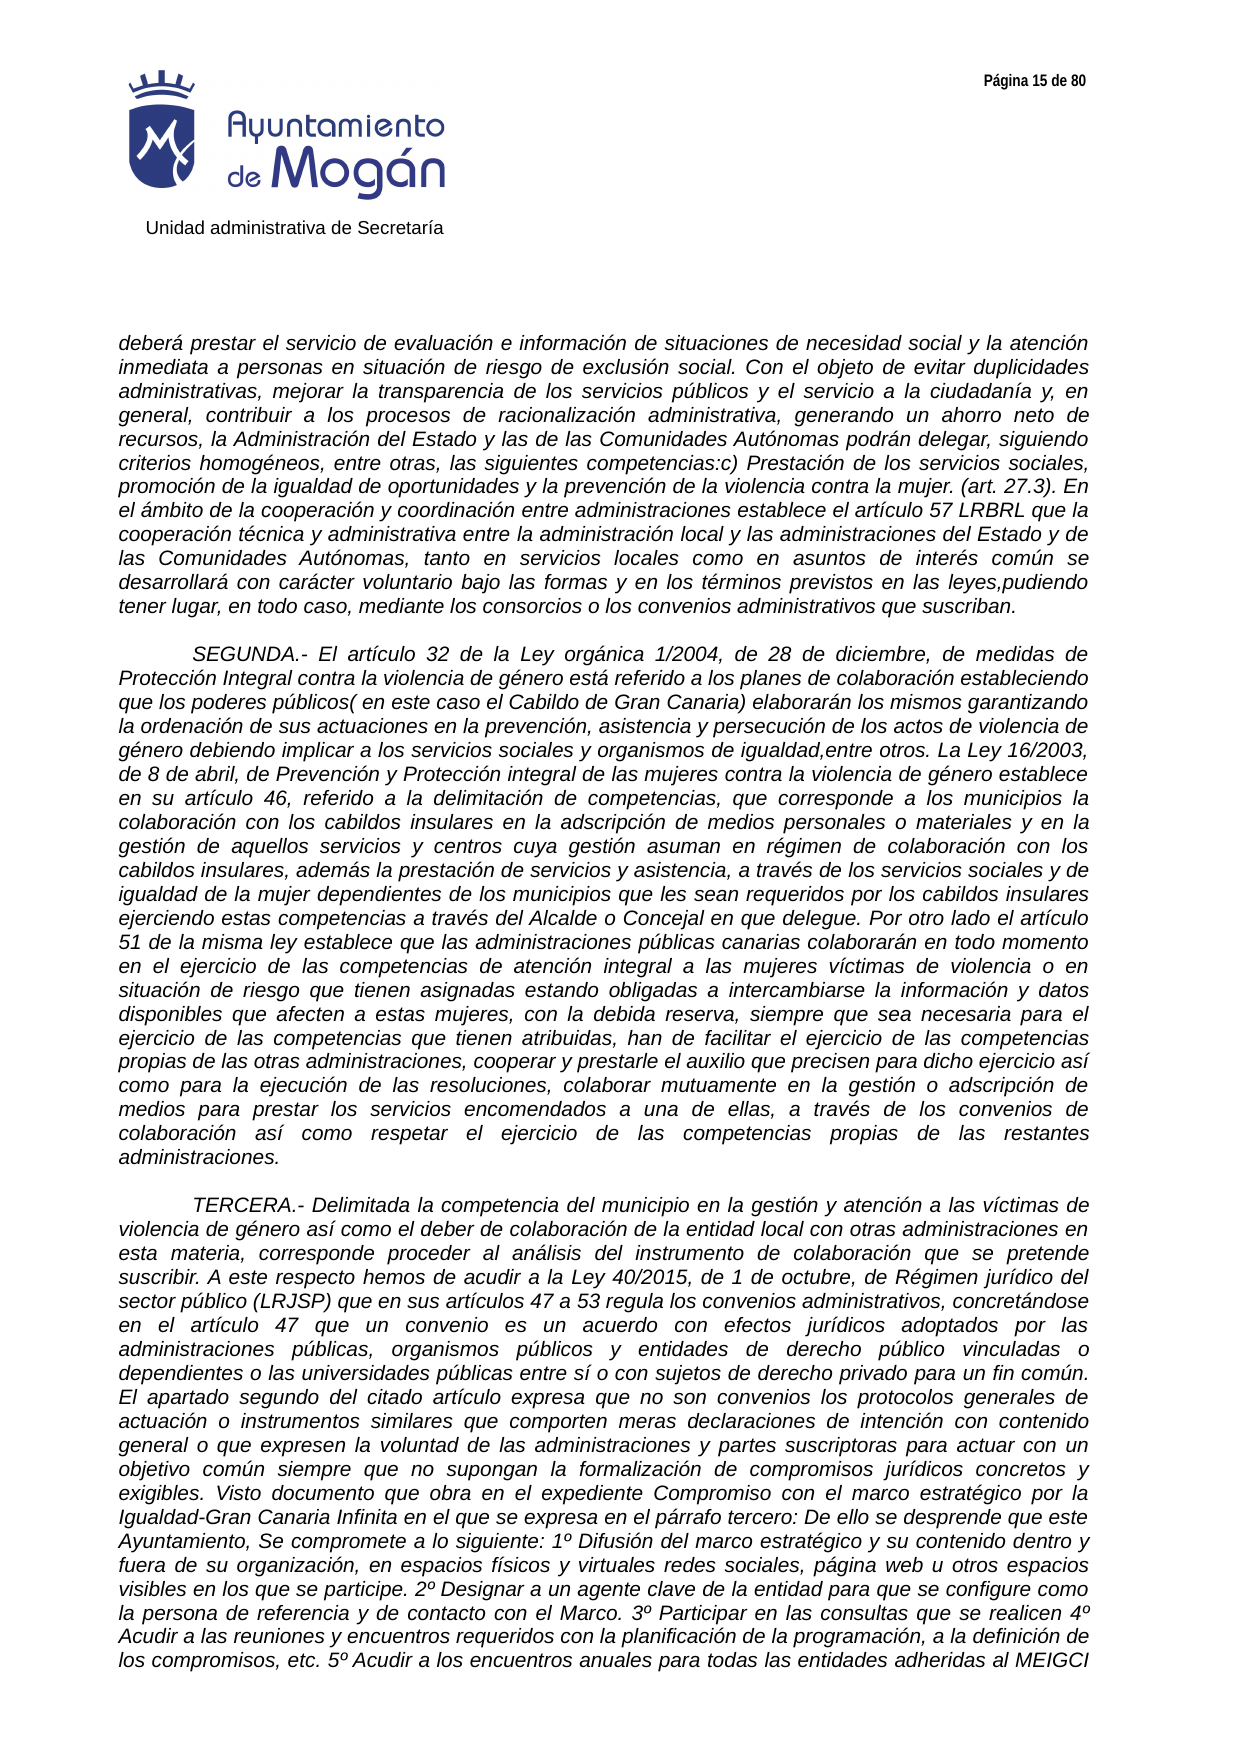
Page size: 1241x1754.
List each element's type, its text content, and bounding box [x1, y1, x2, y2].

text SEGUNDA.- El artículo 32 de la Ley orgánica 1/2004, de 28 de diciembre, de medidas de Protección Integral contra la violencia de género está referido a los planes de colaboración estableciendo que los poderes públicos( en este caso el Cabildo de Gran Canaria) elaborarán los mismos garantizando la ordenación de sus actuaciones en la prevención, asistencia y persecución de los actos de violencia de género debiendo implicar a los servicios sociales y organismos de igualdad,entre otros. La Ley 16/2003, de 8 de abril, de Prevención y Protección integral de las mujeres contra la violencia de género establece en su artículo 46, referido a la delimitación de competencias, que corresponde a los municipios la colaboración con los cabildos insulares en la adscripción de medios personales o materiales y en la gestión de aquellos servicios y centros cuya gestión asuman en régimen de colaboración con los cabildos insulares, además la prestación de servicios y asistencia, a través de los servicios sociales y de igualdad de la mujer dependientes de los municipios que les sean requeridos por los cabildos insulares ejerciendo estas competencias a través del Alcalde o Concejal en que delegue. Por otro lado el artículo 51 de la misma ley establece que las administraciones públicas canarias colaborarán en todo momento en el ejercicio de las competencias de atención integral a las mujeres víctimas de violencia o en situación de riesgo que tienen asignadas estando obligadas a intercambiarse la información y datos disponibles que afecten a estas mujeres, con la debida reserva, siempre que sea necesaria para el ejercicio de las competencias que tienen atribuidas, han de facilitar el ejercicio de las competencias propias de las otras administraciones, cooperar y prestarle el auxilio que precisen para dicho ejercicio así como para la ejecución de las resoluciones, colaborar mutuamente en la gestión o adscripción de medios para prestar los servicios encomendados a una de ellas, a través de los convenios de colaboración así como respetar el ejercicio de las competencias propias de las restantes administraciones. [118, 642, 1092, 1169]
text TERCERA.- Delimitada la competencia del municipio en la gestión y atención a las víctimas de violencia de género así como el deber de colaboración de la entidad local con otras administraciones en esta materia, corresponde proceder al análisis del instrumento de colaboración que se pretende suscribir. A este respecto hemos de acudir a la Ley 40/2015, de 1 de octubre, de Régimen jurídico del sector público (LRJSP) que en sus artículos 47 a 53 regula los convenios administrativos, concretándose en el artículo 47 que un convenio es un acuerdo con efectos jurídicos adoptados por las administraciones públicas, organismos públicos y entidades de derecho público vinculadas o dependientes o las universidades públicas entre sí o con sujetos de derecho privado para un fin común. El apartado segundo del citado artículo expresa que no son convenios los protocolos generales de actuación o instrumentos similares que comporten meras declaraciones de intención con contenido general o que expresen la voluntad de las administraciones y partes suscriptoras para actuar con un objetivo común siempre que no supongan la formalización de compromisos jurídicos concretos y exigibles. Visto documento que obra en el expediente Compromiso con el marco estratégico por la Igualdad-Gran Canaria Infinita en el que se expresa en el párrafo tercero: De ello se desprende que este Ayuntamiento, Se compromete a lo siguiente: 1º Difusión del marco estratégico y su contenido dentro y fuera de su organización, en espacios físicos y virtuales redes sociales, página web u otros espacios visibles en los que se participe. 2º Designar a un agente clave de la entidad para que se configure como la persona de referencia y de contacto con el Marco. 3º Participar en las consultas que se realicen 4º Acudir a las reuniones y encuentros requeridos con la planificación de la programación, a la definición de los compromisos, etc. 5º Acudir a los encuentros anuales para todas las entidades adheridas al MEIGCI [118, 1193, 1092, 1672]
text deberá prestar el servicio de evaluación e información de situaciones de necesidad social y la atención inmediata a personas en situación de riesgo de exclusión social. Con el objeto de evitar duplicidades administrativas, mejorar la transparencia de los servicios públicos y el servicio a la ciudadanía y, en general, contribuir a los procesos de racionalización administrativa, generando un ahorro neto de recursos, la Administración del Estado y las de las Comunidades Autónomas podrán delegar, siguiendo criterios homogéneos, entre otras, las siguientes competencias:c) Prestación de los servicios sociales, promoción de la igualdad de oportunidades y la prevención de la violencia contra la mujer. (art. 27.3). En el ámbito de la cooperación y coordinación entre administraciones establece el artículo 57 LRBRL que la cooperación técnica y administrativa entre la administración local y las administraciones del Estado y de las Comunidades Autónomas, tanto en servicios locales como en asuntos de interés común se desarrollará con carácter voluntario bajo las formas y en los términos previstos en las leyes,pudiendo tener lugar, en todo caso, mediante los consorcios o los convenios administrativos que suscriban. [118, 331, 1092, 618]
picture [128, 70, 445, 206]
